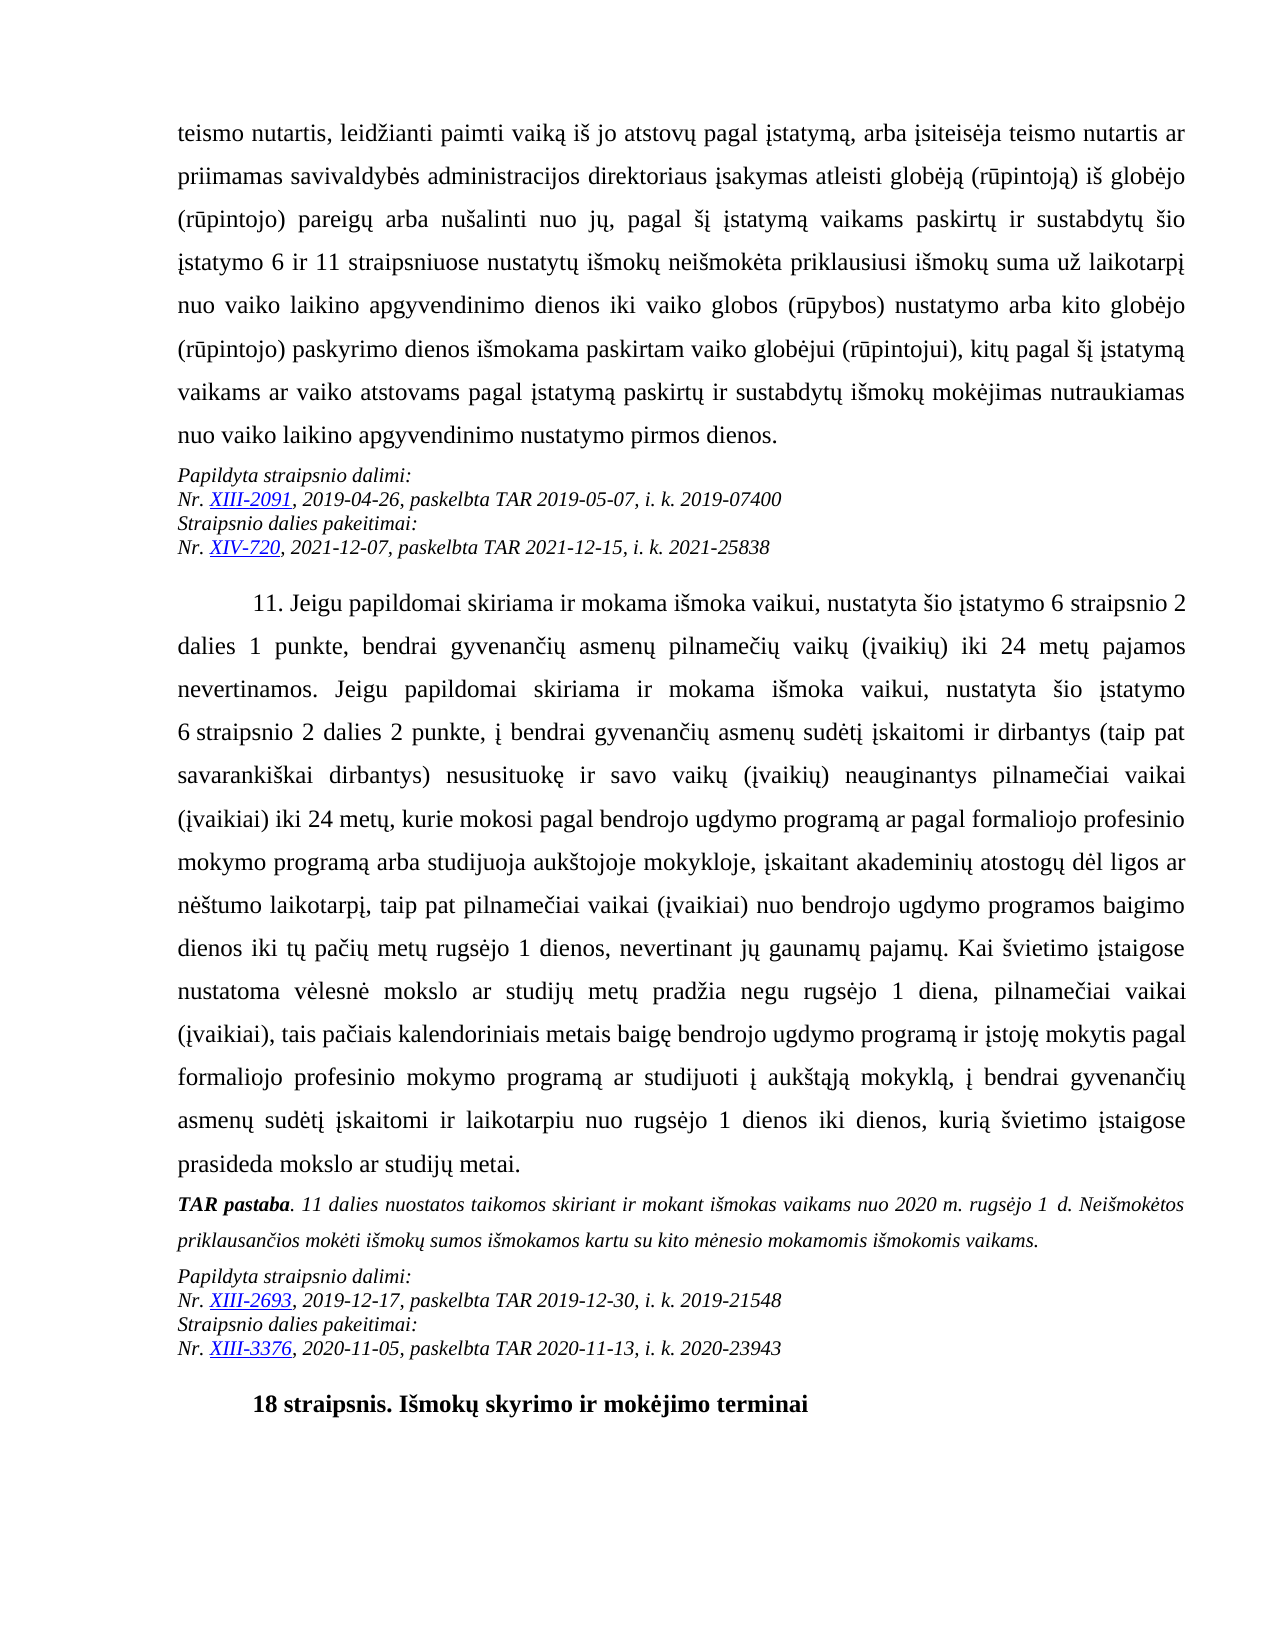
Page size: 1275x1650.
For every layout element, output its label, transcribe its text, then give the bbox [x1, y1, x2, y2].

text Straipsnio dalies pakeitimai: [177, 1312, 1186, 1336]
text teismo nutartis, leidžianti paimti vaiką iš jo atstovų pagal įstatymą, arba įsiteisėja teismo nutartis ar priimamas savivaldybės administracijos direktoriaus įsakymas atleisti globėją (rūpintoją) iš globėjo (rūpintojo) pareigų arba nušalinti nuo jų, pagal šį įstatymą vaikams paskirtų ir sustabdytų šio įstatymo 6 ir 11 straipsniuose nustatytų išmokų neišmokėta priklausiusi išmokų suma už laikotarpį nuo vaiko laikino apgyvendinimo dienos iki vaiko globos (rūpybos) nustatymo arba kito globėjo (rūpintojo) paskyrimo dienos išmokama paskirtam vaiko globėjui (rūpintojui), kitų pagal šį įstatymą vaikams ar vaiko atstovams pagal įstatymą paskirtų ir sustabdytų išmokų mokėjimas nutraukiamas nuo vaiko laikino apgyvendinimo nustatymo pirmos dienos. [177, 118, 1186, 449]
text Nr. XIII-2091, 2019-04-26, paskelbta TAR 2019-05-07, i. k. 2019-07400 [177, 487, 1186, 511]
text Papildyta straipsnio dalimi: [177, 463, 1186, 487]
text Straipsnio dalies pakeitimai: [177, 511, 1186, 535]
text 18 straipsnis. Išmokų skyrimo ir mokėjimo terminai [177, 1389, 1186, 1418]
text TAR pastaba. 11 dalies nuostatos taikomos skiriant ir mokant išmokas vaikams nuo 2020 m. rugsėjo 1 d. Neišmokėtos priklausančios mokėti išmokų sumos išmokamos kartu su kito mėnesio mokamomis išmokomis vaikams. [177, 1192, 1186, 1252]
text 11. Jeigu papildomai skiriama ir mokama išmoka vaikui, nustatyta šio įstatymo 6 straipsnio 2 dalies 1 punkte, bendrai gyvenančių asmenų pilnamečių vaikų (įvaikių) iki 24 metų pajamos nevertinamos. Jeigu papildomai skiriama ir mokama išmoka vaikui, nustatyta šio įstatymo 6 straipsnio 2 dalies 2 punkte, į bendrai gyvenančių asmenų sudėtį įskaitomi ir dirbantys (taip pat savarankiškai dirbantys) nesusituokę ir savo vaikų (įvaikių) neauginantys pilnamečiai vaikai (įvaikiai) iki 24 metų, kurie mokosi pagal bendrojo ugdymo programą ar pagal formaliojo profesinio mokymo programą arba studijuoja aukštojoje mokykloje, įskaitant akademinių atostogų dėl ligos ar nėštumo laikotarpį, taip pat pilnamečiai vaikai (įvaikiai) nuo bendrojo ugdymo programos baigimo dienos iki tų pačių metų rugsėjo 1 dienos, nevertinant jų gaunamų pajamų. Kai švietimo įstaigose nustatoma vėlesnė mokslo ar studijų metų pradžia negu rugsėjo 1 diena, pilnamečiai vaikai (įvaikiai), tais pačiais kalendoriniais metais baigę bendrojo ugdymo programą ir įstoję mokytis pagal formaliojo profesinio mokymo programą ar studijuoti į aukštąją mokyklą, į bendrai gyvenančių asmenų sudėtį įskaitomi ir laikotarpiu nuo rugsėjo 1 dienos iki dienos, kurią švietimo įstaigose prasideda mokslo ar studijų metai. [177, 588, 1186, 1177]
text Nr. XIII-2693, 2019-12-17, paskelbta TAR 2019-12-30, i. k. 2019-21548 [177, 1288, 1186, 1312]
text Nr. XIII-3376, 2020-11-05, paskelbta TAR 2020-11-13, i. k. 2020-23943 [177, 1336, 1186, 1360]
text Papildyta straipsnio dalimi: [177, 1264, 1186, 1288]
text Nr. XIV-720, 2021-12-07, paskelbta TAR 2021-12-15, i. k. 2021-25838 [177, 535, 1186, 559]
